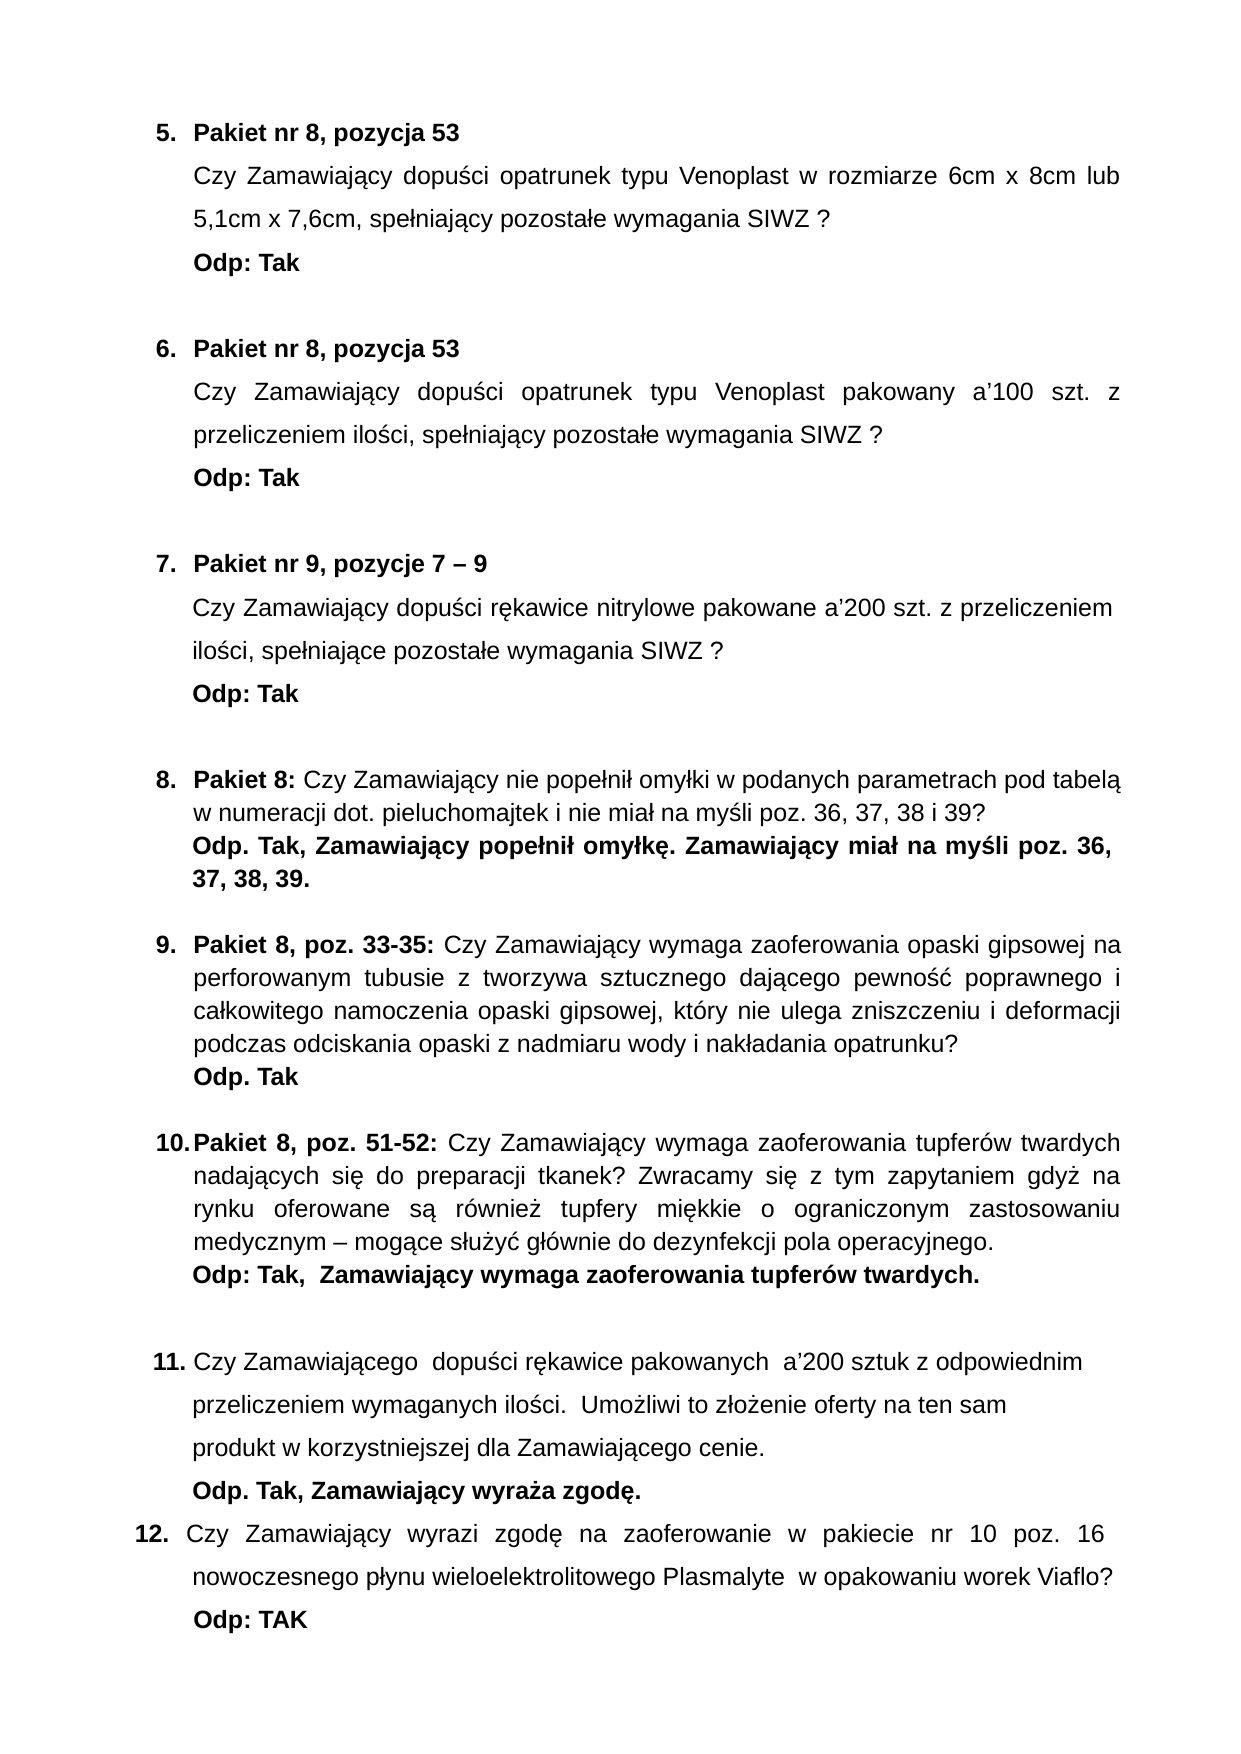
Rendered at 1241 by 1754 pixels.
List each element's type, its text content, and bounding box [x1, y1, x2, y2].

list Pakiet nr 9, pozycje 7 – 9 [156, 549, 1122, 578]
list Pakiet 8, poz. 51-52: Czy Zamawiający wymaga zaoferowania tupferów twardych nadających się do preparacji tkanek? Zwracamy się z tym zapytaniem gdyż na rynku oferowane są również tupfery miękkie o ograniczonym zastosowaniu medycznym – mogące służyć głównie do dezynfekcji pola operacyjnego. [156, 1128, 1122, 1256]
list Odp: Tak [156, 463, 1122, 492]
list Pakiet nr 8, pozycja 53 [156, 334, 1122, 362]
text Odp: Tak [118, 679, 1122, 707]
list Pakiet nr 8, pozycja 53 [156, 118, 1122, 147]
list Odp: Tak [156, 247, 1122, 276]
text Odp: Tak, Zamawiający wymaga zaoferowania tupferów twardych. [118, 1260, 1122, 1289]
list Pakiet 8, poz. 33-35: Czy Zamawiający wymaga zaoferowania opaski gipsowej na perforowanym tubusie z tworzywa sztucznego dającego pewność poprawnego i całkowitego namoczenia opaski gipsowej, który nie ulega zniszczeniu i deformacji podczas odciskania opaski z nadmiaru wody i nakładania opatrunku? [156, 930, 1122, 1058]
text Czy Zamawiający dopuści rękawice nitrylowe pakowane a’200 szt. z przeliczeniem ilości, spełniające pozostałe wymagania SIWZ ? [118, 592, 1122, 664]
text Odp. Tak, Zamawiający wyraża zgodę. [118, 1476, 1122, 1505]
list Odp. Tak [156, 1062, 1122, 1091]
list Czy Zamawiający dopuści opatrunek typu Venoplast pakowany a’100 szt. z przeliczeniem ilości, spełniający pozostałe wymagania SIWZ ? [156, 377, 1122, 449]
text 11. Czy Zamawiającego dopuści rękawice pakowanych a’200 sztuk z odpowiednim przeliczeniem wymaganych ilości. Umożliwi to złożenie oferty na ten sam produkt w korzystniejszej dla Zamawiającego cenie. [118, 1347, 1122, 1462]
text Odp. Tak, Zamawiający popełnił omyłkę. Zamawiający miał na myśli poz. 36, 37, 38, 39. [118, 831, 1122, 893]
list Odp: TAK [156, 1605, 1122, 1634]
text 12. Czy Zamawiający wyrazi zgodę na zaoferowanie w pakiecie nr 10 poz. 16 nowoczesnego płynu wieloelektrolitowego Plasmalyte w opakowaniu worek Viaflo? [118, 1519, 1122, 1591]
list Czy Zamawiający dopuści opatrunek typu Venoplast w rozmiarze 6cm x 8cm lub 5,1cm x 7,6cm, spełniający pozostałe wymagania SIWZ ? [156, 161, 1122, 233]
list Pakiet 8: Czy Zamawiający nie popełnił omyłki w podanych parametrach pod tabelą w numeracji dot. pieluchomajtek i nie miał na myśli poz. 36, 37, 38 i 39? [156, 765, 1122, 827]
